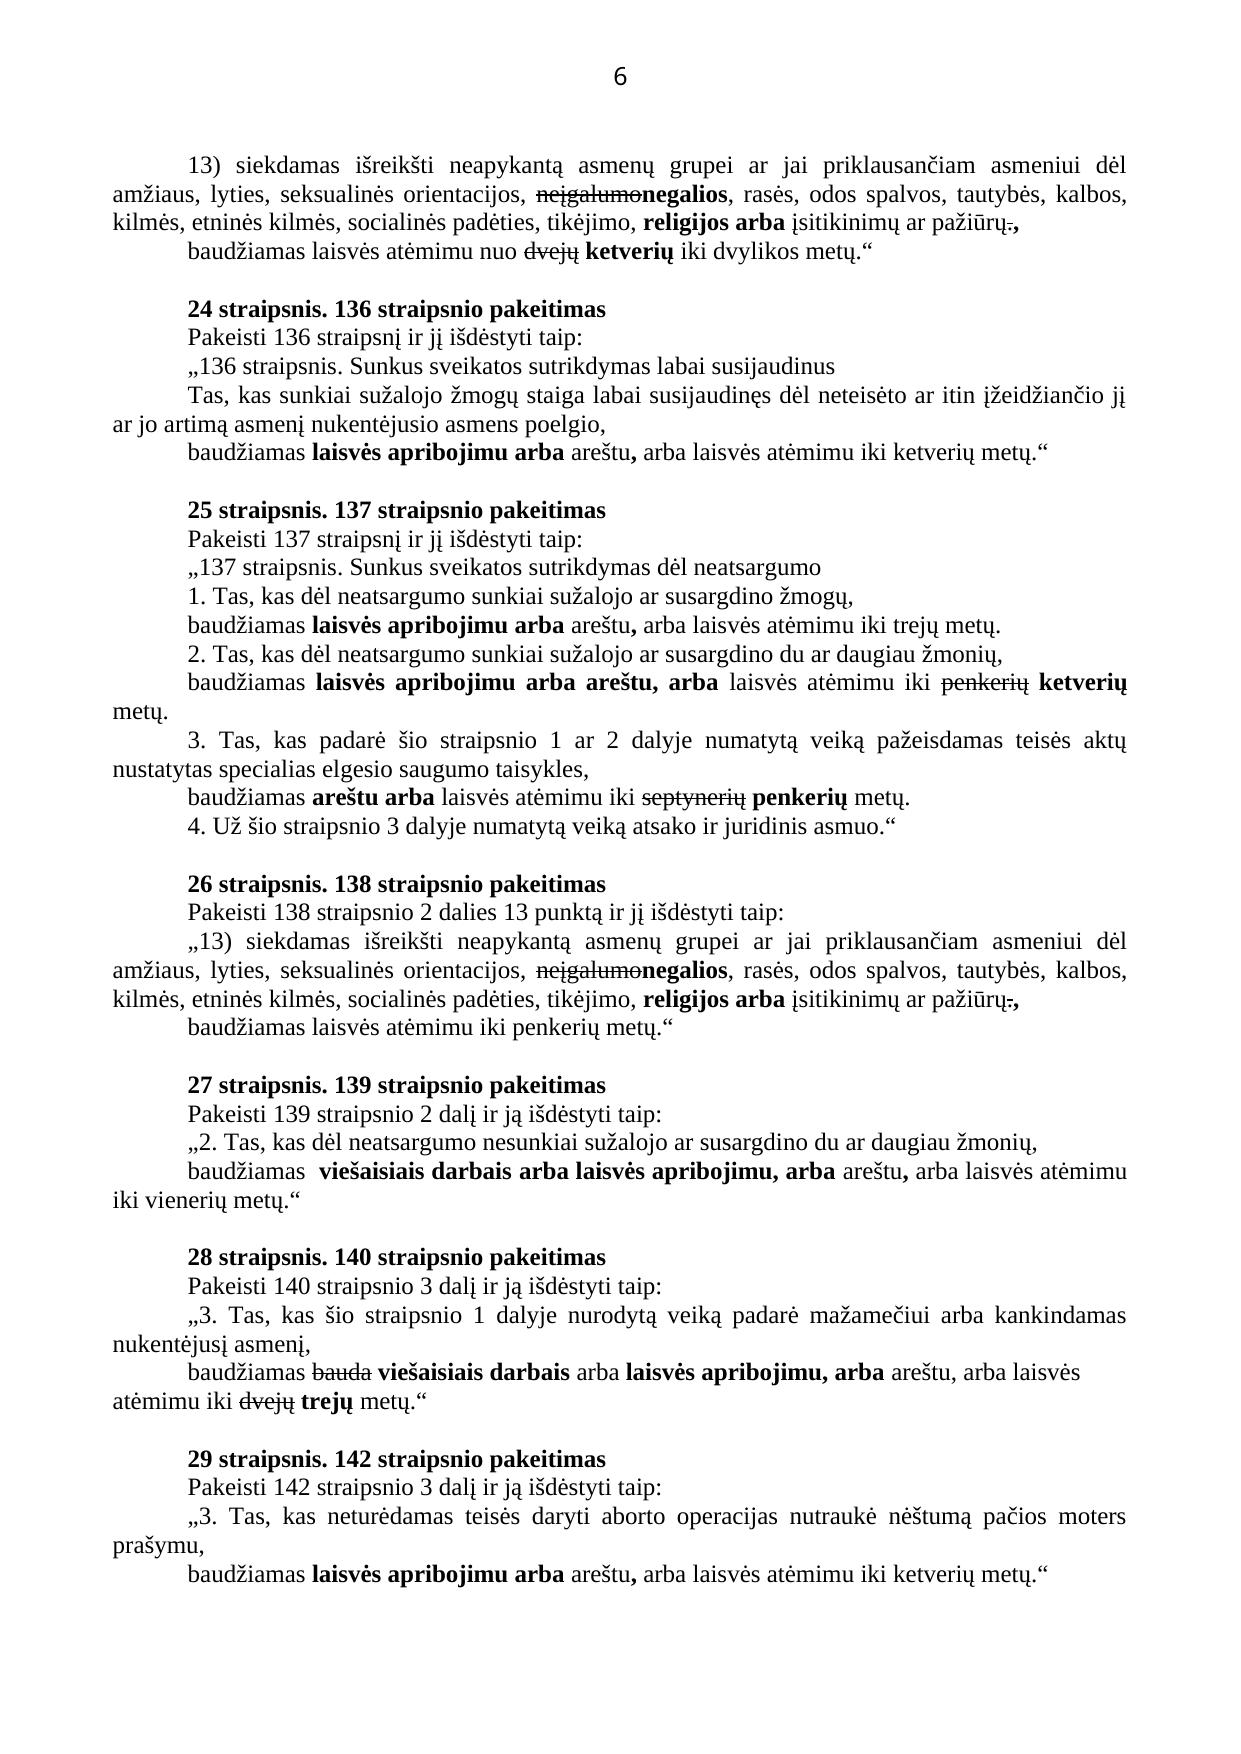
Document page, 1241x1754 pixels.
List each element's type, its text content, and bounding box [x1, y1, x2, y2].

text baudžiamas areštu arba laisvės atėmimu iki septynerių penkerių metų. [112, 782, 1128, 811]
text 1. Tas, kas dėl neatsargumo sunkiai sužalojo ar susargdino žmogų, [112, 581, 1128, 610]
text Pakeisti 136 straipsnį ir jį išdėstyti taip: [112, 322, 1128, 351]
text baudžiamas laisvės atėmimu nuo dvejų ketverių iki dvylikos metų.“ [112, 236, 1128, 265]
text 3. Tas, kas padarė šio straipsnio 1 ar 2 dalyje numatytą veiką pažeisdamas teisės aktų nustatytas specialias elgesio saugumo taisykles, [112, 725, 1128, 782]
text baudžiamas laisvės apribojimu arba areštu, arba laisvės atėmimu iki penkerių ketverių metų. [112, 667, 1128, 725]
text baudžiamas laisvės apribojimu arba areštu, arba laisvės atėmimu iki ketverių metų.“ [112, 1559, 1128, 1587]
text 24 straipsnis. 136 straipsnio pakeitimas [112, 294, 1128, 322]
text 4. Už šio straipsnio 3 dalyje numatytą veiką atsako ir juridinis asmuo.“ [112, 811, 1128, 840]
text 2. Tas, kas dėl neatsargumo sunkiai sužalojo ar susargdino du ar daugiau žmonių, [112, 639, 1128, 667]
text 27 straipsnis. 139 straipsnio pakeitimas [187, 1070, 1128, 1099]
text baudžiamas laisvės apribojimu arba areštu, arba laisvės atėmimu iki trejų metų. [112, 610, 1128, 639]
text baudžiamas viešaisiais darbais arba laisvės apribojimu, arba areštu, arba laisvės atėmimu iki vienerių metų.“ [112, 1156, 1128, 1214]
text „2. Tas, kas dėl neatsargumo nesunkiai sužalojo ar susargdino du ar daugiau žmonių, [112, 1127, 1128, 1156]
text „13) siekdamas išreikšti neapykantą asmenų grupei ar jai priklausančiam asmeniui dėl amžiaus, lyties, seksualinės orientacijos, neįgalumonegalios, rasės, odos spalvos, tautybės, kalbos, kilmės, etninės kilmės, socialinės padėties, tikėjimo, religijos arba įsitikinimų ar pažiūrų., [112, 926, 1128, 1012]
text „3. Tas, kas neturėdamas teisės daryti aborto operacijas nutraukė nėštumą pačios moters prašymu, [112, 1501, 1128, 1559]
text „3. Tas, kas šio straipsnio 1 dalyje nurodytą veiką padarė mažamečiui arba kankindamas nukentėjusį asmenį, [112, 1300, 1128, 1357]
text 26 straipsnis. 138 straipsnio pakeitimas [187, 869, 1128, 897]
text 29 straipsnis. 142 straipsnio pakeitimas [187, 1444, 1128, 1472]
text Pakeisti 140 straipsnio 3 dalį ir ją išdėstyti taip: [187, 1271, 1128, 1300]
text Pakeisti 138 straipsnio 2 dalies 13 punktą ir jį išdėstyti taip: [112, 897, 1128, 926]
text baudžiamas laisvės atėmimu iki penkerių metų.“ [112, 1012, 1128, 1041]
text 25 straipsnis. 137 straipsnio pakeitimas [187, 495, 1128, 524]
text „136 straipsnis. Sunkus sveikatos sutrikdymas labai susijaudinus [112, 351, 1128, 380]
text Pakeisti 139 straipsnio 2 dalį ir ją išdėstyti taip: [112, 1099, 1128, 1127]
text Pakeisti 142 straipsnio 3 dalį ir ją išdėstyti taip: [112, 1472, 1128, 1501]
text Pakeisti 137 straipsnį ir jį išdėstyti taip: [112, 524, 1128, 552]
text Tas, kas sunkiai sužalojo žmogų staiga labai susijaudinęs dėl neteisėto ar itin įžeidžiančio jį ar jo artimą asmenį nukentėjusio asmens poelgio, [112, 380, 1128, 437]
text baudžiamas laisvės apribojimu arba areštu, arba laisvės atėmimu iki ketverių metų.“ [112, 437, 1128, 466]
text 13) siekdamas išreikšti neapykantą asmenų grupei ar jai priklausančiam asmeniui dėl amžiaus, lyties, seksualinės orientacijos, neįgalumonegalios, rasės, odos spalvos, tautybės, kalbos, kilmės, etninės kilmės, socialinės padėties, tikėjimo, religijos arba įsitikinimų ar pažiūrų., [112, 150, 1128, 236]
text „137 straipsnis. Sunkus sveikatos sutrikdymas dėl neatsargumo [112, 552, 1128, 581]
text 28 straipsnis. 140 straipsnio pakeitimas [187, 1242, 1128, 1271]
text baudžiamas bauda viešaisiais darbais arba laisvės apribojimu, arba areštu, arba laisvės atėmimu iki dvejų trejų metų.“ [112, 1357, 1128, 1415]
